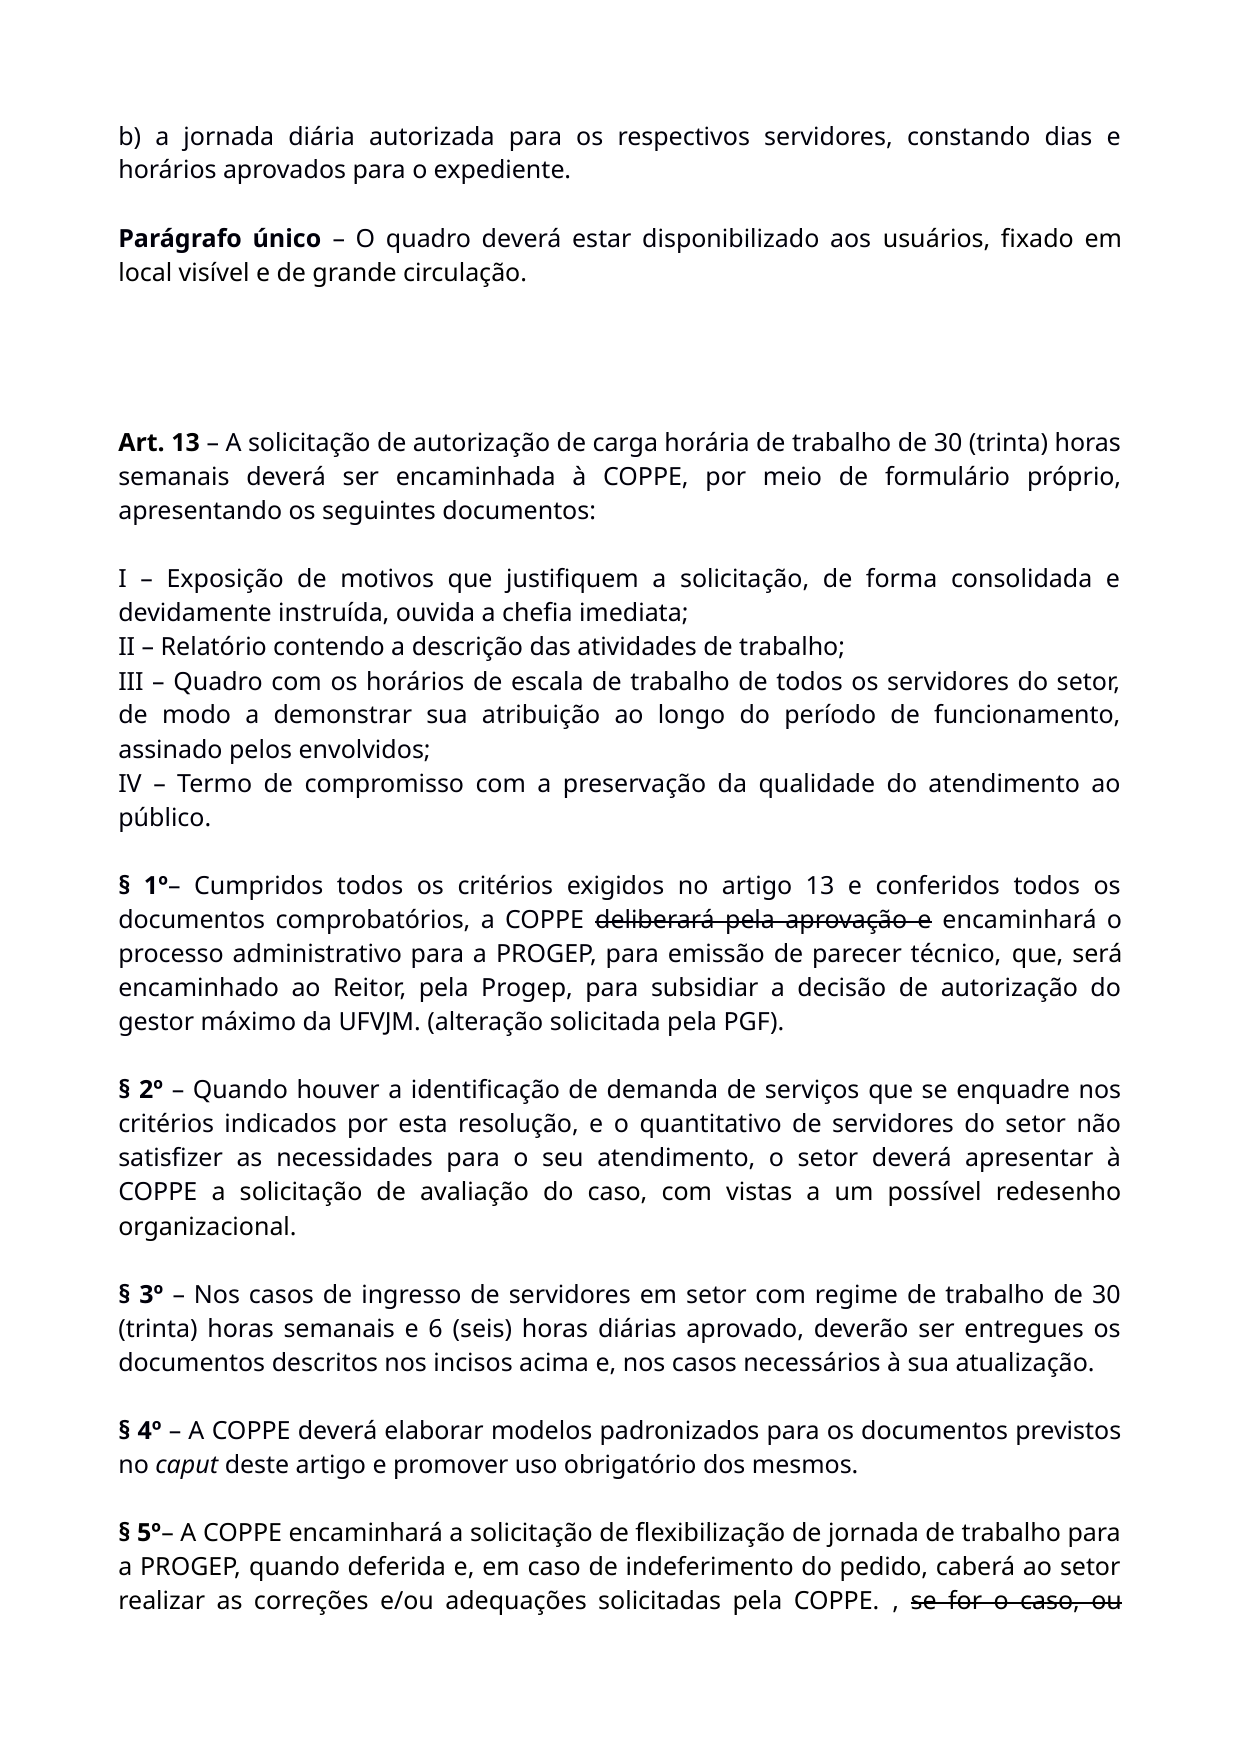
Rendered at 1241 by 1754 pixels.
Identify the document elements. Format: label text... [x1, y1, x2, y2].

text IV – Termo de compromisso com a preservação da qualidade do atendimento ao público. [118, 765, 1122, 833]
text b) a jornada diária autorizada para os respectivos servidores, constando dias e horários aprovados para o expediente. [118, 118, 1122, 186]
text § 3º – Nos casos de ingresso de servidores em setor com regime de trabalho de 30 (trinta) horas semanais e 6 (seis) horas diárias aprovado, deverão ser entregues os documentos descritos nos incisos acima e, nos casos necessários à sua atualização. [118, 1276, 1122, 1378]
text § 2º – Quando houver a identificação de demanda de serviços que se enquadre nos critérios indicados por esta resolução, e o quantitativo de servidores do setor não satisfizer as necessidades para o seu atendimento, o setor deverá apresentar à COPPE a solicitação de avaliação do caso, com vistas a um possível redesenho organizacional. [118, 1072, 1122, 1242]
text Parágrafo único – O quadro deverá estar disponibilizado aos usuários, fixado em local visível e de grande circulação. [118, 220, 1122, 288]
text II – Relatório contendo a descrição das atividades de trabalho; [118, 629, 1122, 663]
text I – Exposição de motivos que justifiquem a solicitação, de forma consolidada e devidamente instruída, ouvida a chefia imediata; [118, 561, 1122, 629]
text § 5º– A COPPE encaminhará a solicitação de flexibilização de jornada de trabalho para a PROGEP, quando deferida e, em caso de indeferimento do pedido, caberá ao setor realizar as correções e/ou adequações solicitadas pela COPPE. , se for o caso, ou [118, 1515, 1122, 1617]
text § 1º– Cumpridos todos os critérios exigidos no artigo 13 e conferidos todos os documentos comprobatórios, a COPPE deliberará pela aprovação e encaminhará o processo administrativo para a PROGEP, para emissão de parecer técnico, que, será encaminhado ao Reitor, pela Progep, para subsidiar a decisão de autorização do gestor máximo da UFVJM. (alteração solicitada pela PGF). [118, 867, 1122, 1038]
text § 4º – A COPPE deverá elaborar modelos padronizados para os documentos previstos no caput deste artigo e promover uso obrigatório dos mesmos. [118, 1412, 1122, 1481]
text III – Quadro com os horários de escala de trabalho de todos os servidores do setor, de modo a demonstrar sua atribuição ao longo do período de funcionamento, assinado pelos envolvidos; [118, 663, 1122, 765]
text Art. 13 – A solicitação de autorização de carga horária de trabalho de 30 (trinta) horas semanais deverá ser encaminhada à COPPE, por meio de formulário próprio, apresentando os seguintes documentos: [118, 425, 1122, 527]
